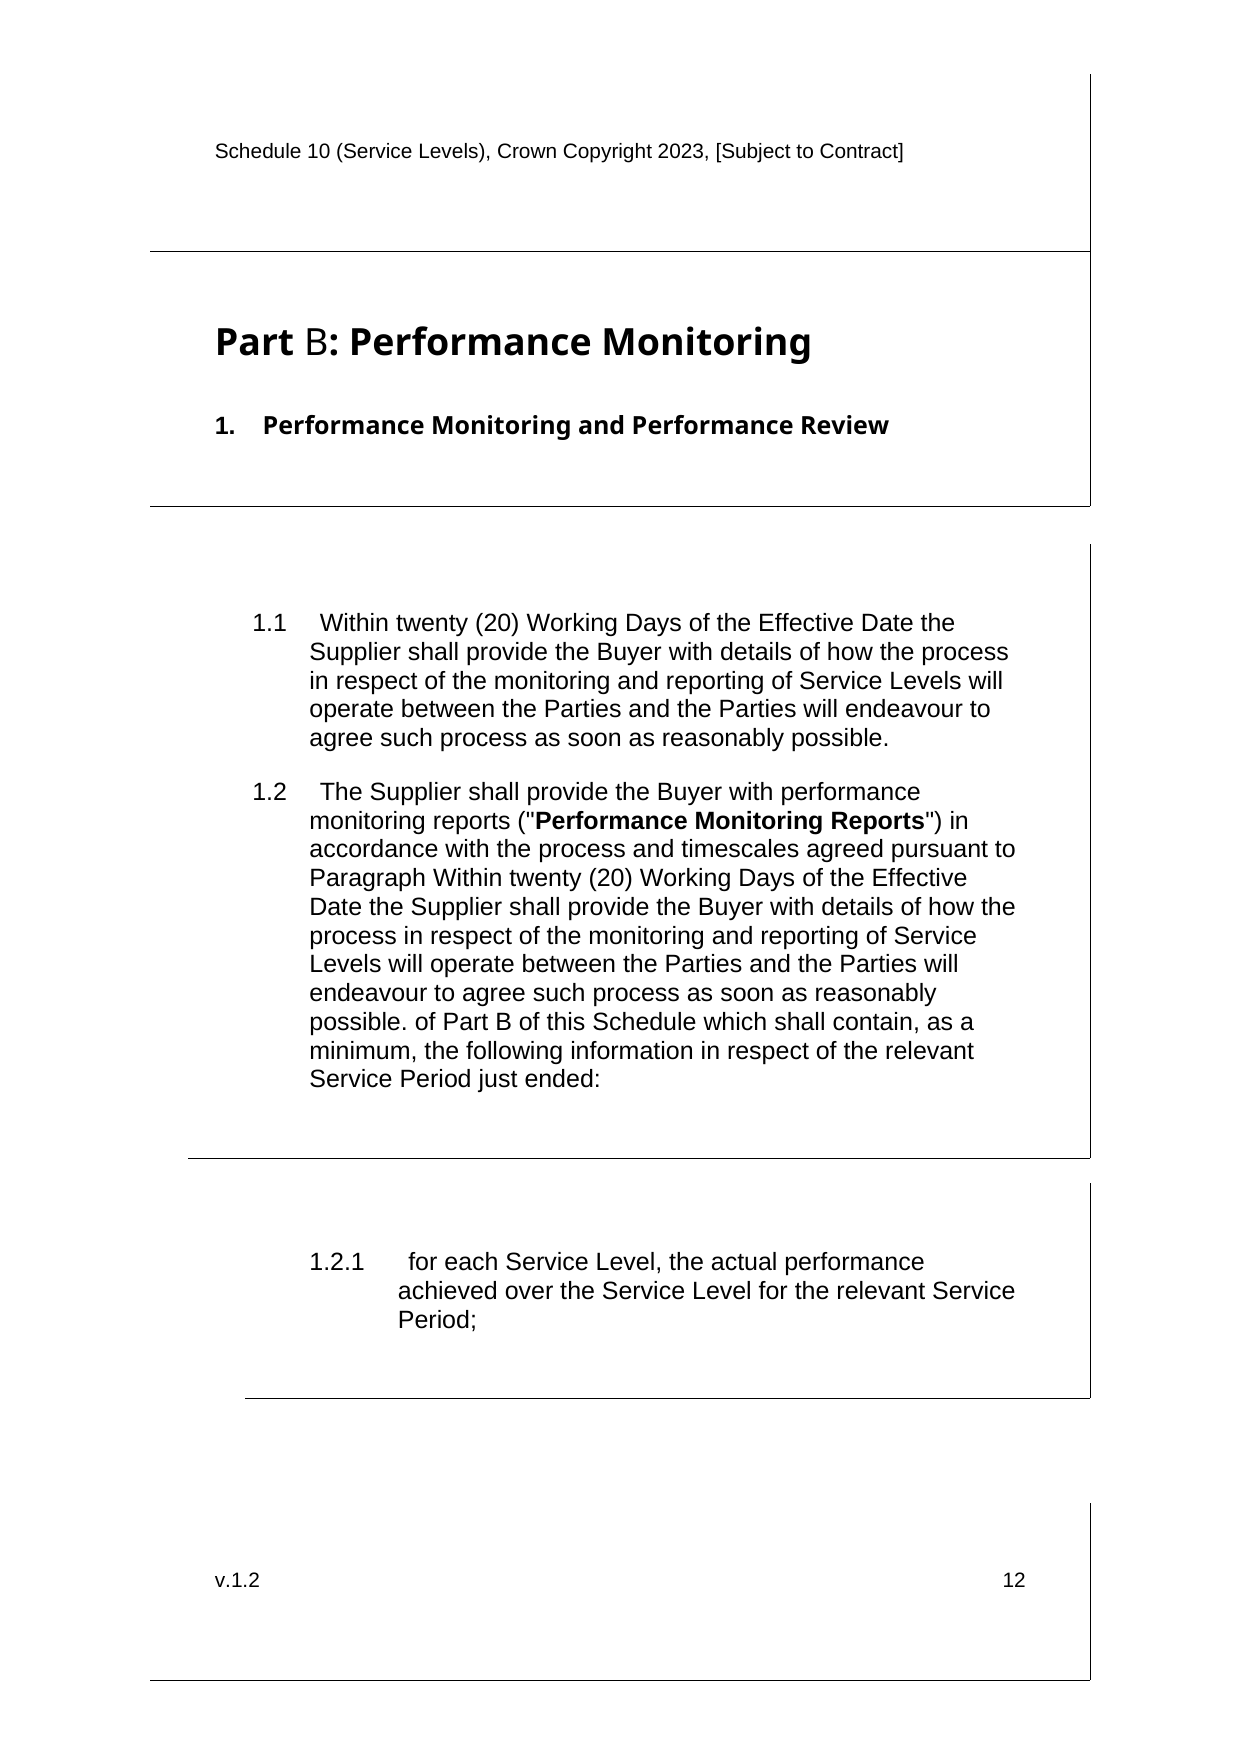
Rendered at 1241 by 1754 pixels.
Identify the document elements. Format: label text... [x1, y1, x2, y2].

list The Supplier shall provide the Buyer with performance monitoring reports ("Performance Monitoring Reports") in accordance with the process and timescales agreed pursuant to Paragraph 1.1 of Part B of this Schedule which shall contain, as a minimum, the following information in respect of the relevant Service Period just ended: [187, 712, 1090, 1158]
list Within twenty (20) Working Days of the Effective Date the Supplier shall provide the Buyer with details of how the process in respect of the monitoring and reporting of Service Levels will operate between the Parties and the Parties will endeavour to agree such process as soon as reasonably possible. [187, 544, 1090, 712]
list for each Service Level, the actual performance achieved over the Service Level for the relevant Service Period; [244, 1183, 1090, 1398]
text Part B: Performance Monitoring [150, 251, 1090, 343]
list Performance Monitoring and Performance Review [150, 343, 1090, 506]
